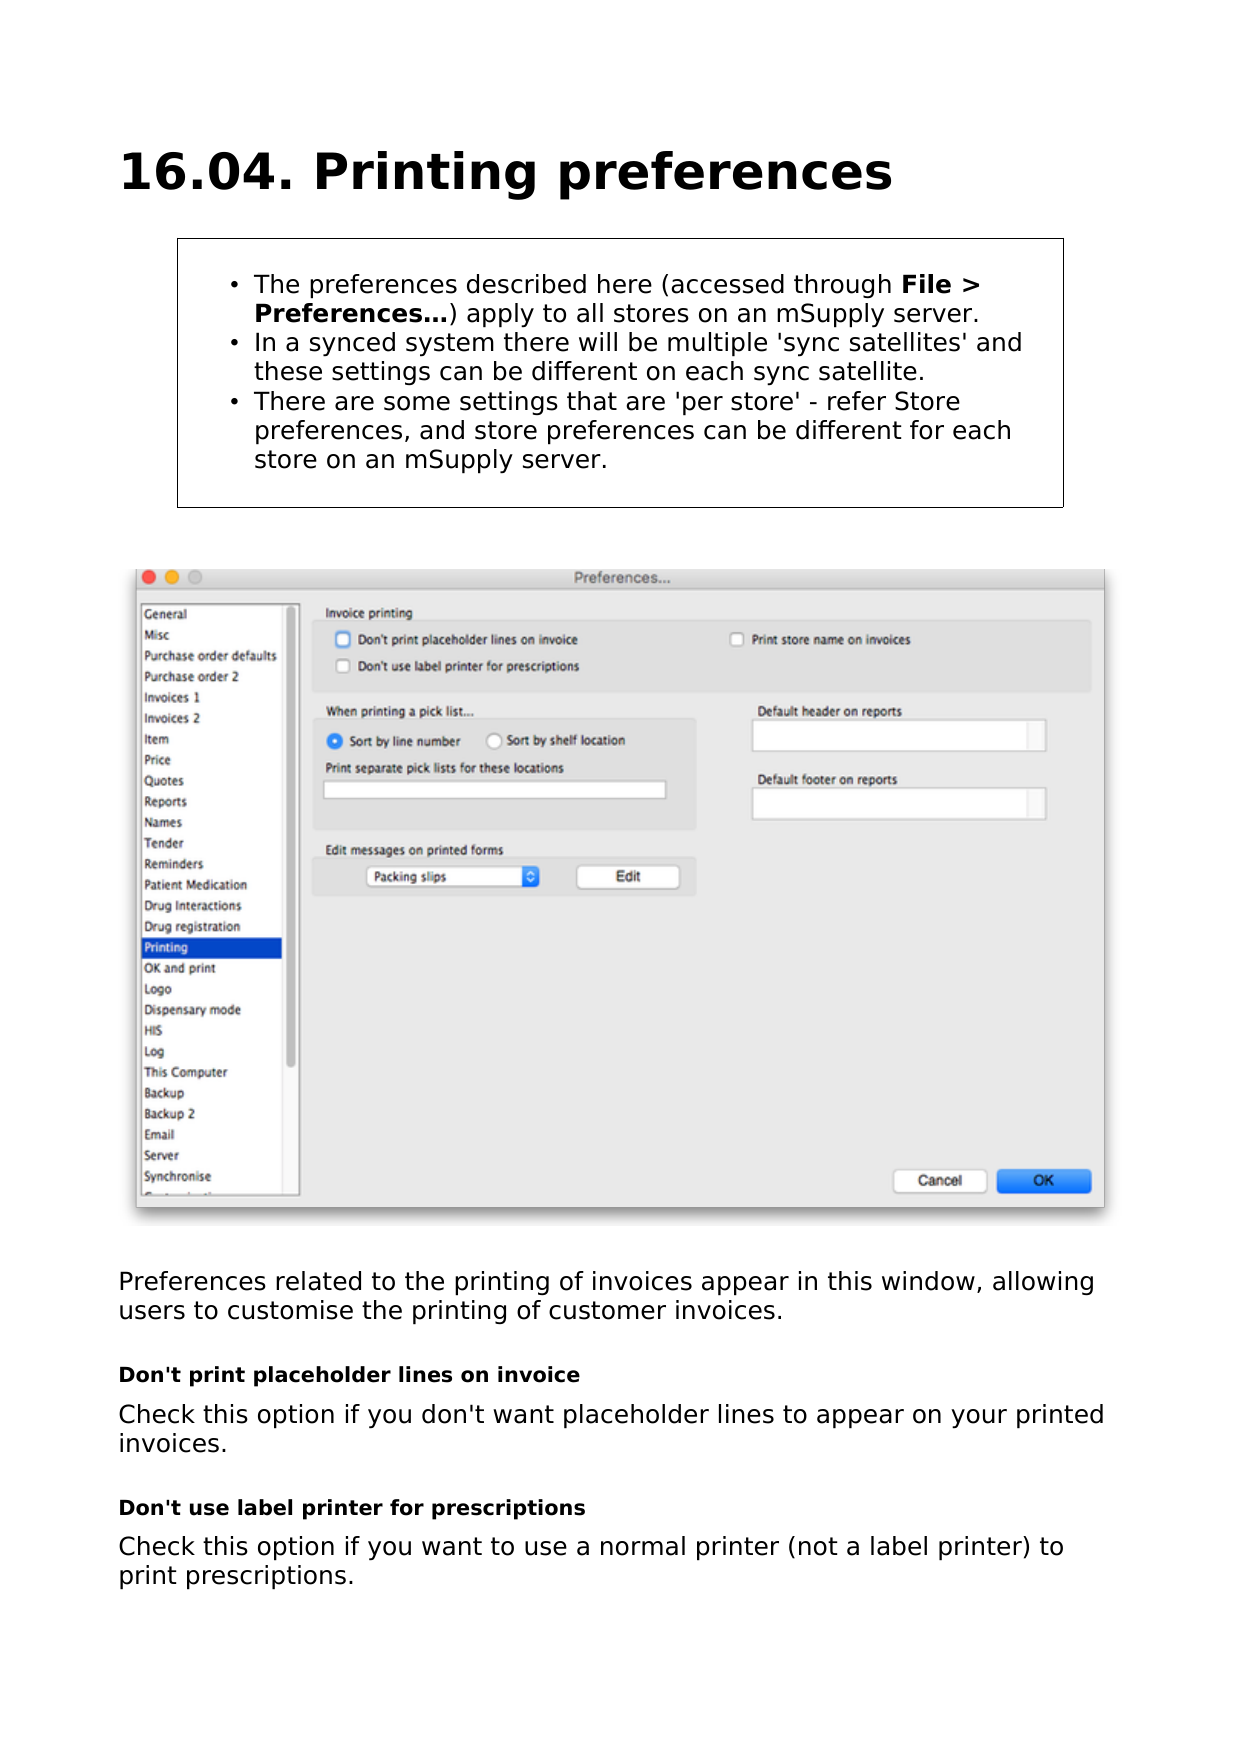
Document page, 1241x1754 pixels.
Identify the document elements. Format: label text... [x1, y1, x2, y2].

table_header The preferences described here (accessed through File > Preferences…) apply to all stores on an mSupply server. In a synced system there will be multiple 'sync satellites' and these settings can be different on each sync satellite. There are some settings that are 'per store' - refer Store preferences, and store preferences can be different for each store on an mSupply server. [178, 239, 1063, 507]
picture [118, 569, 1123, 1226]
subtitle Don't use label printer for prescriptions [118, 1496, 1122, 1520]
subtitle 16.04. Printing preferences [118, 143, 1122, 201]
subtitle Don't print placeholder lines on invoice [118, 1363, 1122, 1387]
text Check this option if you don't want placeholder lines to appear on your printed invoices. [118, 1400, 1122, 1458]
text Check this option if you want to use a normal printer (not a label printer) to print prescriptions. [118, 1532, 1122, 1591]
text Preferences related to the printing of invoices appear in this window, allowing users to customise the printing of customer invoices. [118, 1267, 1122, 1326]
